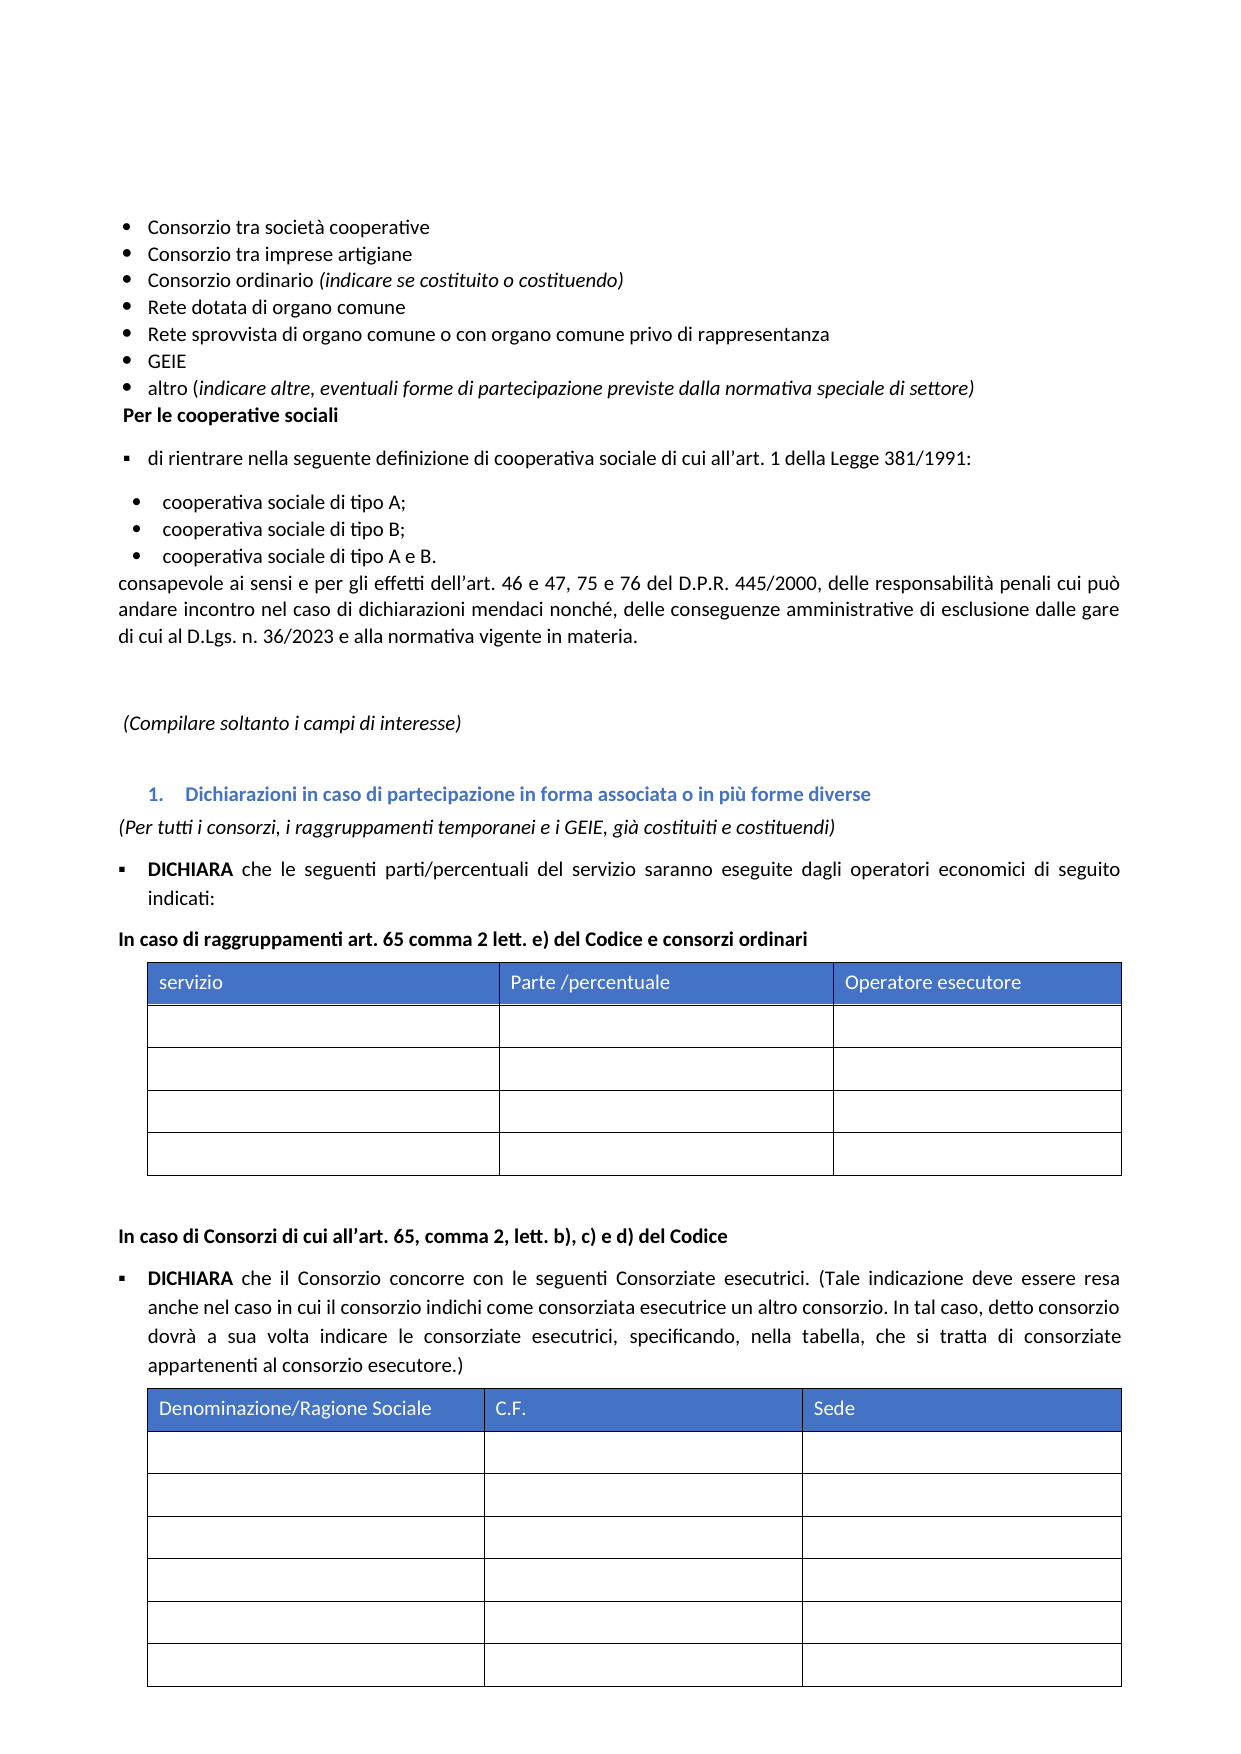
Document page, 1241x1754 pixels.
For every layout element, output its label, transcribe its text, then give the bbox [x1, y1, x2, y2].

table_cell [803, 1474, 1121, 1516]
table_header C.F. [485, 1389, 802, 1431]
table_header Denominazione/Ragione Sociale [148, 1389, 484, 1431]
table_cell [803, 1644, 1121, 1686]
table_cell [803, 1432, 1121, 1473]
table_cell [803, 1559, 1121, 1601]
table_cell [485, 1602, 802, 1643]
list Rete dotata di organo comune [123, 294, 1122, 320]
table_cell [148, 1517, 484, 1558]
table_cell [500, 1006, 833, 1047]
table_cell [485, 1432, 802, 1473]
table_header Parte /percentuale [500, 963, 833, 1004]
table_cell [485, 1517, 802, 1558]
table_cell [500, 1091, 833, 1132]
table_cell [803, 1602, 1121, 1643]
table_cell [148, 1133, 499, 1174]
table_cell [834, 1133, 1121, 1174]
text In caso di raggruppamenti art. 65 comma 2 lett. e) del Codice e consorzi ordinari [118, 927, 1122, 952]
table_cell [148, 1644, 484, 1686]
table_cell [148, 1474, 484, 1516]
list altro (indicare altre, eventuali forme di partecipazione previste dalla normativa speciale di settore) [123, 375, 1122, 401]
list Consorzio tra società cooperative [123, 214, 1122, 239]
table_header servizio [148, 963, 499, 1004]
table_cell [148, 1432, 484, 1473]
table_cell [834, 1048, 1121, 1089]
text ▪ DICHIARA che il Consorzio concorre con le seguenti Consorziate esecutrici. (Tale indicazione deve essere resa anche nel caso in cui il consorzio indichi come consorziata esecutrice un altro consorzio. In tal caso, detto consorzio dovrà a sua volta indicare le consorziate esecutrici, specificando, nella tabella, che si tratta di consorziate appartenenti al consorzio esecutore.) [118, 1265, 1122, 1378]
text ▪ di rientrare nella seguente definizione di cooperativa sociale di cui all’art. 1 della Legge 381/1991: [123, 446, 1122, 471]
table_cell [803, 1517, 1121, 1558]
table_cell [500, 1048, 833, 1089]
table_header Sede [803, 1389, 1121, 1431]
table_header Operatore esecutore [834, 963, 1121, 1004]
list GEIE [123, 348, 1122, 374]
text (Per tutti i consorzi, i raggruppamenti temporanei e i GEIE, già costituiti e costituendi) [118, 814, 1122, 839]
table_cell [148, 1048, 499, 1089]
table_cell [834, 1091, 1121, 1132]
list Consorzio tra imprese artigiane [123, 241, 1122, 266]
table_cell [148, 1559, 484, 1601]
table_cell [834, 1006, 1121, 1047]
list Consorzio ordinario (indicare se costituito o costituendo) [123, 268, 1122, 293]
text Per le cooperative sociali [123, 402, 1122, 427]
list Dichiarazioni in caso di partecipazione in forma associata o in più forme diverse [148, 781, 1122, 806]
list cooperativa sociale di tipo A e B. [133, 543, 1122, 568]
table_cell [485, 1474, 802, 1516]
text (Compilare soltanto i campi di interesse) [118, 711, 1122, 736]
table_cell [148, 1091, 499, 1132]
text consapevole ai sensi e per gli effetti dell’art. 46 e 47, 75 e 76 del D.P.R. 445/2000, delle responsabilità penali cui può andare incontro nel caso di dichiarazioni mendaci nonché, delle conseguenze amministrative di esclusione dalle gare di cui al D.Lgs. n. 36/2023 e alla normativa vigente in materia. [118, 570, 1122, 649]
list cooperativa sociale di tipo A; [133, 489, 1122, 514]
text ▪ DICHIARA che le seguenti parti/percentuali del servizio saranno eseguite dagli operatori economici di seguito indicati: [118, 856, 1122, 910]
table_cell [485, 1644, 802, 1686]
table_cell [485, 1559, 802, 1601]
list Rete sprovvista di organo comune o con organo comune privo di rappresentanza [123, 321, 1122, 347]
table_cell [500, 1133, 833, 1174]
text In caso di Consorzi di cui all’art. 65, comma 2, lett. b), c) e d) del Codice [118, 1223, 1122, 1249]
table_cell [148, 1602, 484, 1643]
table_cell [148, 1006, 499, 1047]
list cooperativa sociale di tipo B; [133, 516, 1122, 541]
